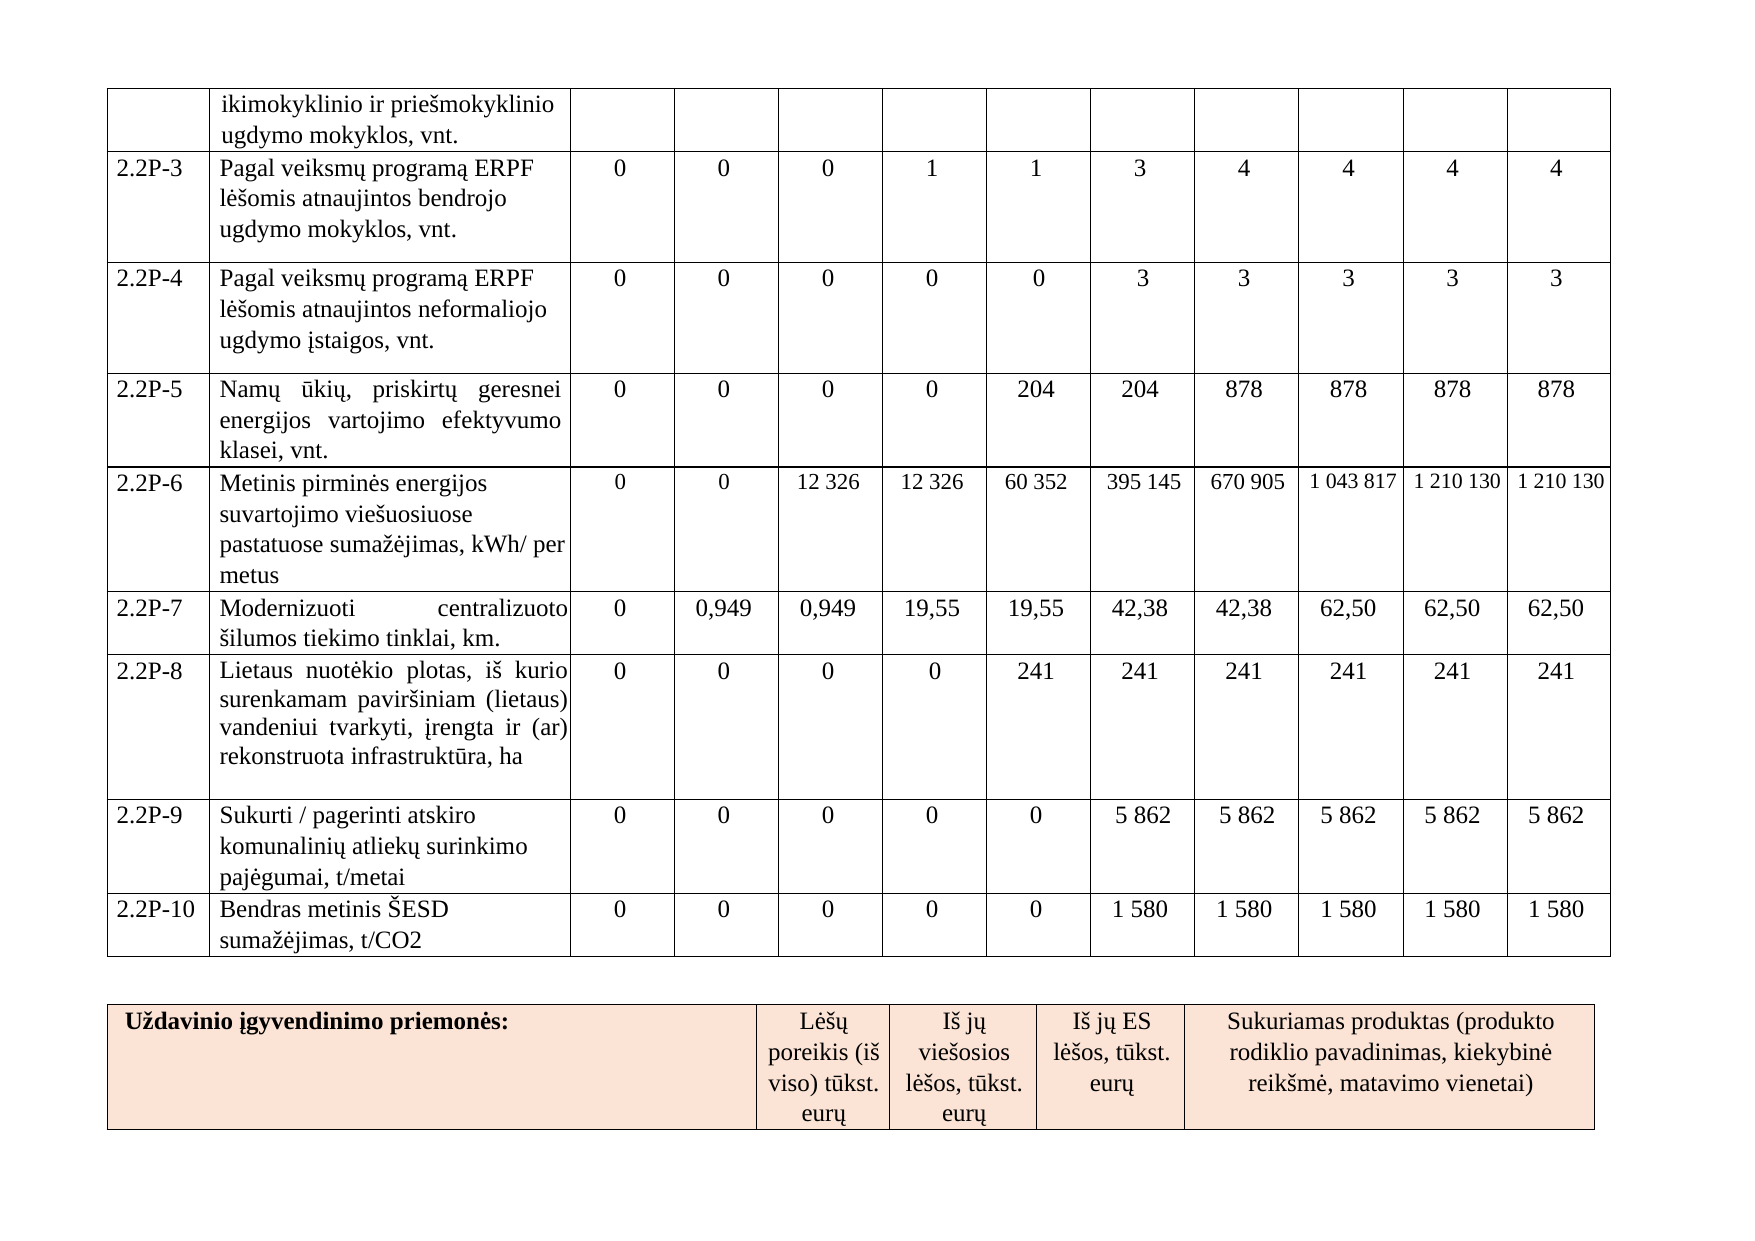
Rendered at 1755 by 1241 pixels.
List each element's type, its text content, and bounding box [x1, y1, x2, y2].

table_cell 0 [571, 374, 674, 466]
table_cell 19,55 [987, 592, 1090, 654]
table_cell 241 [1404, 655, 1507, 799]
table_cell 42,38 [1195, 592, 1298, 654]
table_cell 0 [779, 374, 882, 466]
table_cell 0 [779, 655, 882, 799]
table_cell 1 210 130 [1404, 468, 1507, 591]
table_cell [1299, 89, 1403, 151]
table_header Iš jų viešosios lėšos, tūkst. eurų [890, 1005, 1036, 1129]
table_cell 0 [779, 800, 882, 893]
table_cell 204 [1091, 374, 1194, 466]
table_cell 1 [883, 152, 986, 262]
table_cell 0 [987, 263, 1090, 372]
table_cell 3 [1404, 263, 1507, 372]
table_cell 1 580 [1091, 894, 1194, 956]
table_cell 3 [1299, 263, 1403, 372]
table_cell 204 [987, 374, 1090, 466]
table_header Iš jų ES lėšos, tūkst. eurų [1037, 1005, 1184, 1129]
table_cell 0 [779, 894, 882, 956]
table_cell 0 [779, 263, 882, 372]
table_cell 62,50 [1299, 592, 1403, 654]
table_cell 19,55 [883, 592, 986, 654]
table_cell 5 862 [1508, 800, 1610, 893]
table_cell 1 580 [1195, 894, 1298, 956]
table_cell [1508, 89, 1610, 151]
table_cell 0 [987, 800, 1090, 893]
table_cell 0 [883, 894, 986, 956]
table_cell 5 862 [1299, 800, 1403, 893]
table_cell 62,50 [1404, 592, 1507, 654]
table_header Sukuriamas produktas (produkto rodiklio pavadinimas, kiekybinė reikšmė, matavimo vienetai) [1185, 1005, 1594, 1129]
table_cell 12 326 [779, 468, 882, 591]
table_cell 241 [1508, 655, 1610, 799]
table_cell [571, 89, 674, 151]
table_cell 0 [883, 800, 986, 893]
table_cell 1 043 817 [1299, 468, 1403, 591]
table_cell 241 [1091, 655, 1194, 799]
table_cell Modernizuoti centralizuoto šilumos tiekimo tinklai, km. [210, 592, 570, 654]
table_cell 1 580 [1404, 894, 1507, 956]
table_cell 0 [571, 800, 674, 893]
table_cell 0 [675, 800, 778, 893]
table_cell 0 [675, 374, 778, 466]
table_cell 42,38 [1091, 592, 1194, 654]
table_cell 0 [571, 263, 674, 372]
table_cell 62,50 [1508, 592, 1610, 654]
table_cell Metinis pirminės energijos suvartojimo viešuosiuose pastatuose sumažėjimas, kWh/ per metus [210, 468, 570, 591]
table_cell 0 [571, 468, 674, 591]
table_cell 0 [571, 152, 674, 262]
table_cell 2.2P-5 [108, 374, 209, 466]
table_cell 5 862 [1404, 800, 1507, 893]
table_cell 0 [779, 152, 882, 262]
table_cell 1 [987, 152, 1090, 262]
table_cell 5 862 [1091, 800, 1194, 893]
table_cell Namų ūkių, priskirtų geresnei energijos vartojimo efektyvumo klasei, vnt. [210, 374, 570, 466]
table_cell 241 [1195, 655, 1298, 799]
table_cell 878 [1508, 374, 1610, 466]
table_cell 0 [571, 894, 674, 956]
table_cell ikimokyklinio ir priešmokyklinio ugdymo mokyklos, vnt. [210, 89, 570, 151]
table_cell 4 [1404, 152, 1507, 262]
table_cell 0 [675, 894, 778, 956]
table_cell 2.2P-9 [108, 800, 209, 893]
table_cell 0 [675, 263, 778, 372]
table_cell [779, 89, 882, 151]
table_cell 670 905 [1195, 468, 1298, 591]
table_cell [1091, 89, 1194, 151]
table_cell 1 210 130 [1508, 468, 1610, 591]
table_header Uždavinio įgyvendinimo priemonės: [108, 1005, 756, 1129]
table_cell 0 [675, 152, 778, 262]
table_cell 0 [883, 263, 986, 372]
table_cell Lietaus nuotėkio plotas, iš kurio surenkamam paviršiniam (lietaus) vandeniui tvarkyti, įrengta ir (ar) rekonstruota infrastruktūra, ha [210, 655, 570, 799]
table_cell 395 145 [1091, 468, 1194, 591]
table_cell Pagal veiksmų programą ERPF lėšomis atnaujintos bendrojo ugdymo mokyklos, vnt. [210, 152, 570, 262]
table_cell Sukurti / pagerinti atskiro komunalinių atliekų surinkimo pajėgumai, t/metai [210, 800, 570, 893]
table_cell 0 [883, 374, 986, 466]
table_cell 0 [571, 592, 674, 654]
table_cell 3 [1091, 263, 1194, 372]
table_cell 0 [987, 894, 1090, 956]
table_cell 3 [1508, 263, 1610, 372]
table_cell 2.2P-3 [108, 152, 209, 262]
table_cell 878 [1299, 374, 1403, 466]
table_cell Bendras metinis ŠESD sumažėjimas, t/CO2 [210, 894, 570, 956]
table_cell 0,949 [675, 592, 778, 654]
table_cell 5 862 [1195, 800, 1298, 893]
table_cell Pagal veiksmų programą ERPF lėšomis atnaujintos neformaliojo ugdymo įstaigos, vnt. [210, 263, 570, 372]
table_cell 12 326 [883, 468, 986, 591]
table_cell 2.2P-10 [108, 894, 209, 956]
table_cell 0,949 [779, 592, 882, 654]
table_header Lėšų poreikis (iš viso) tūkst. eurų [757, 1005, 889, 1129]
table_cell 878 [1404, 374, 1507, 466]
table_cell 3 [1091, 152, 1194, 262]
table_cell 2.2P-7 [108, 592, 209, 654]
table_cell 241 [1299, 655, 1403, 799]
table_cell [675, 89, 778, 151]
table_cell 1 580 [1508, 894, 1610, 956]
table_cell 4 [1299, 152, 1403, 262]
table_cell 60 352 [987, 468, 1090, 591]
table_cell [1404, 89, 1507, 151]
table_cell 0 [883, 655, 986, 799]
table_cell [1195, 89, 1298, 151]
table_cell [108, 89, 209, 151]
table_cell 0 [571, 655, 674, 799]
table_cell 3 [1195, 263, 1298, 372]
table_cell [883, 89, 986, 151]
table_cell 2.2P-8 [108, 655, 209, 799]
table_cell 241 [987, 655, 1090, 799]
table_cell 4 [1508, 152, 1610, 262]
table_cell 1 580 [1299, 894, 1403, 956]
table_cell 2.2P-4 [108, 263, 209, 372]
table_cell 4 [1195, 152, 1298, 262]
table_cell 878 [1195, 374, 1298, 466]
table_cell 0 [675, 655, 778, 799]
table_cell 0 [675, 468, 778, 591]
table_cell 2.2P-6 [108, 468, 209, 591]
table_cell [987, 89, 1090, 151]
